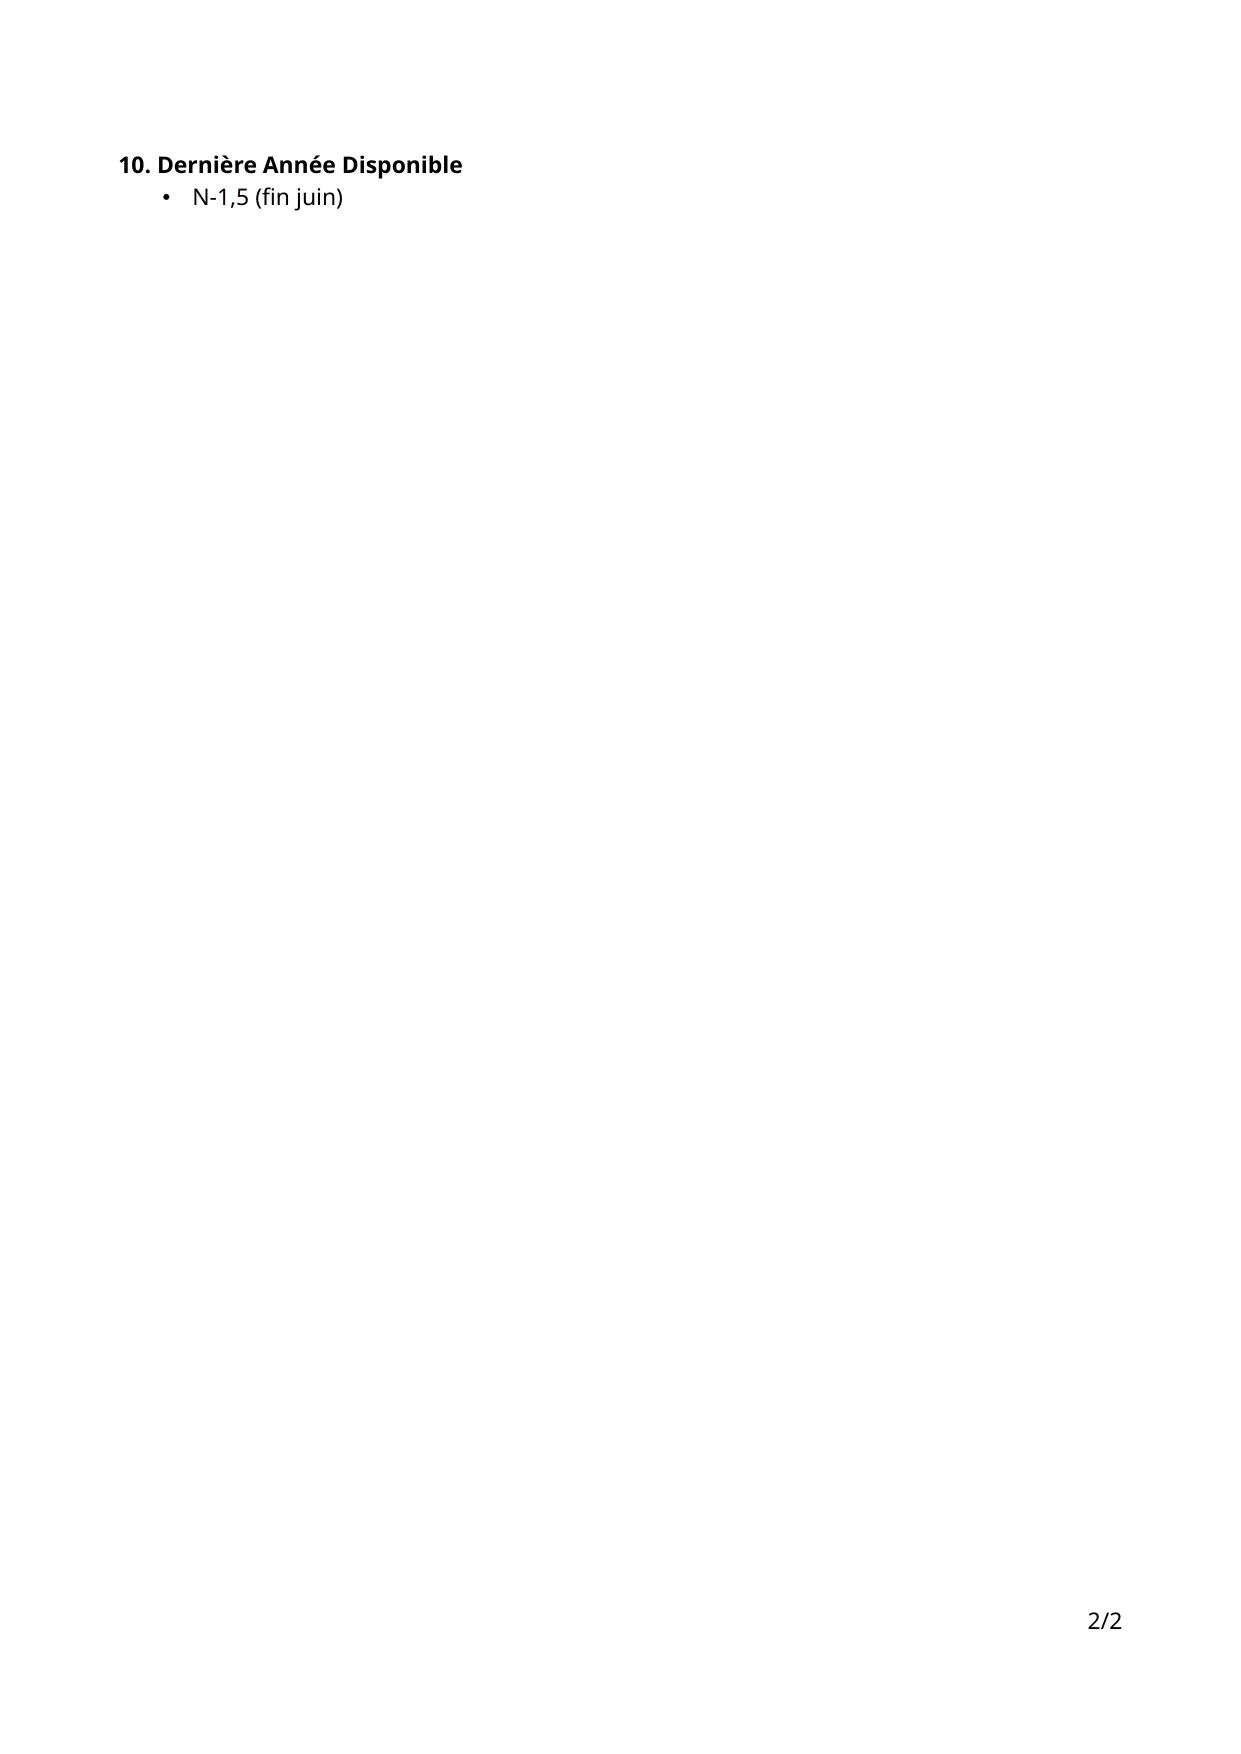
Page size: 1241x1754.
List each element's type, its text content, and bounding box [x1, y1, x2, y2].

subtitle 10. Dernière Année Disponible [118, 149, 1122, 181]
list N-1,5 (fin juin) [162, 181, 1122, 212]
